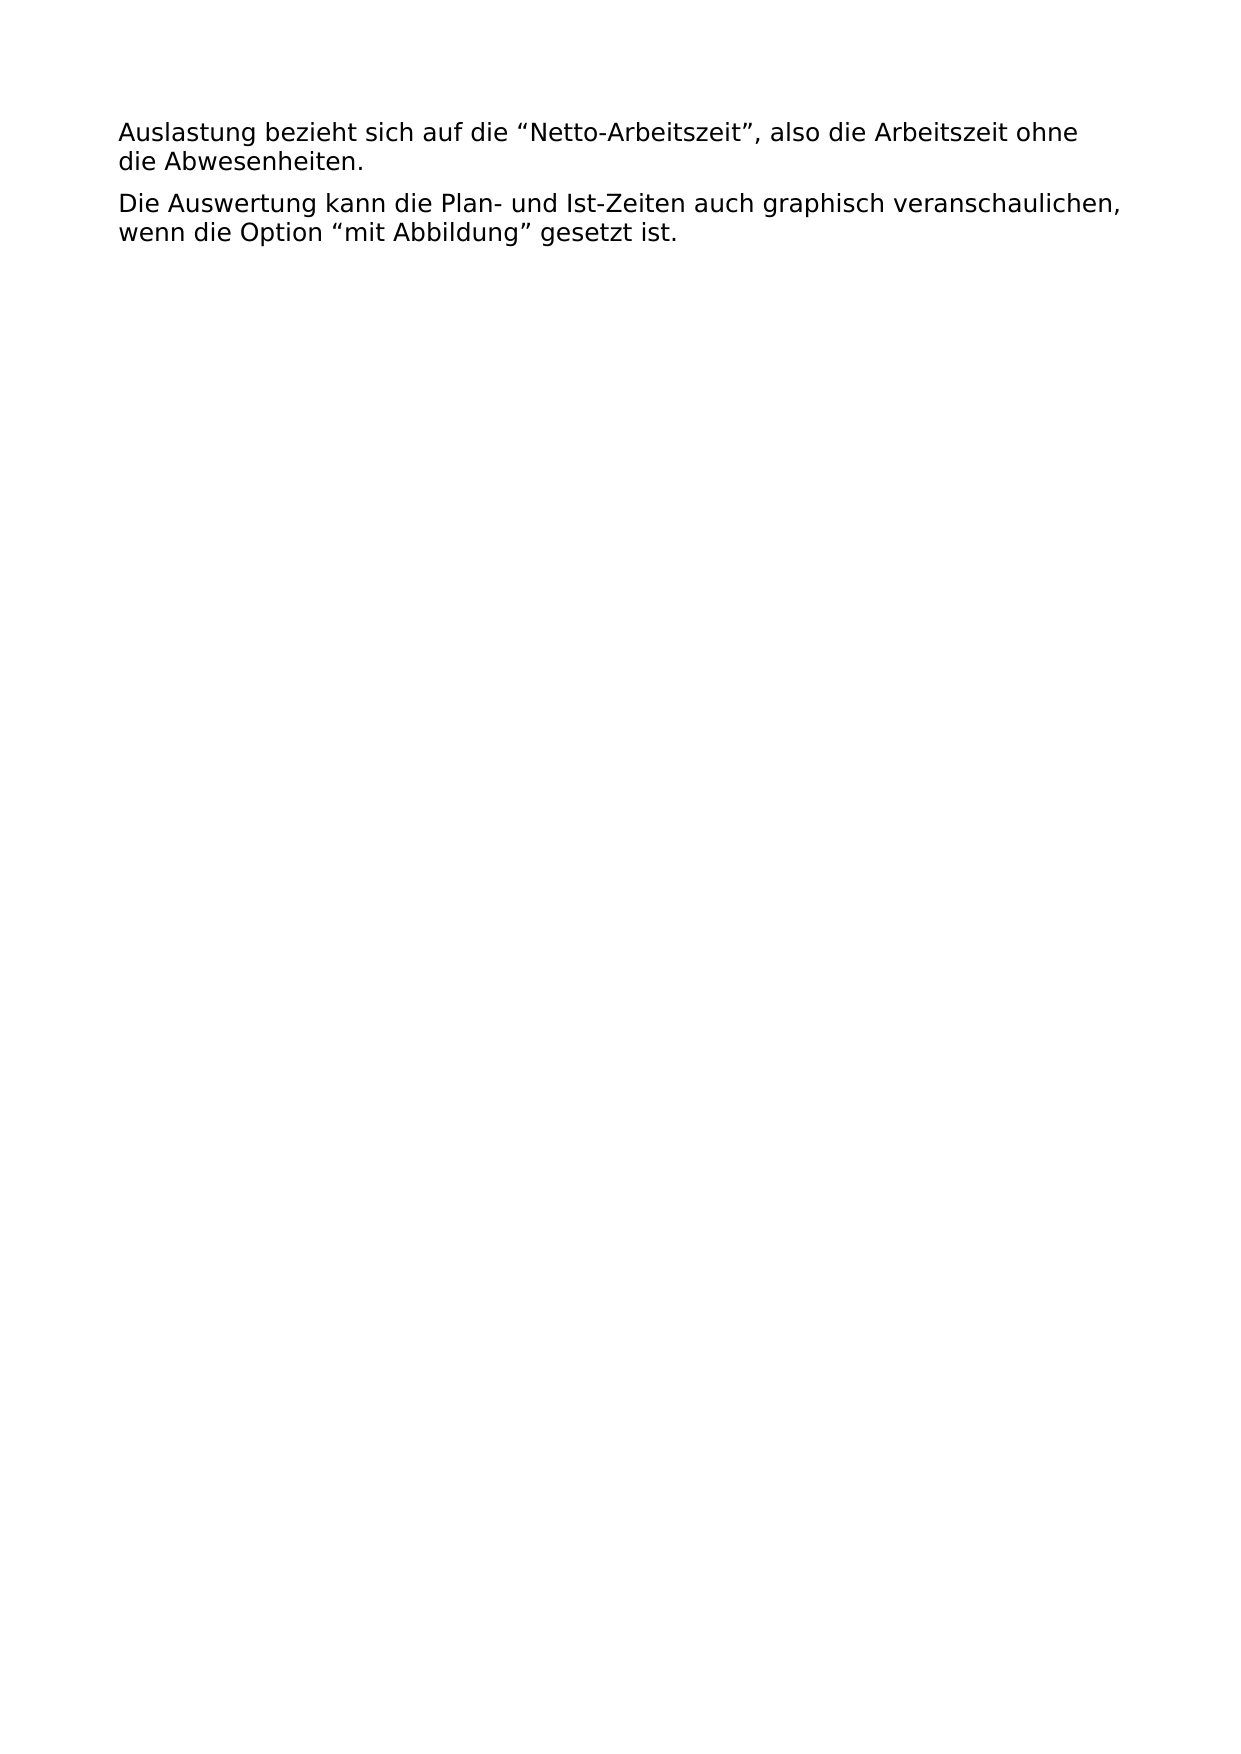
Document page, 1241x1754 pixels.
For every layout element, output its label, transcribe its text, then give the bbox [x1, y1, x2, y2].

text Auslastung bezieht sich auf die “Netto-Arbeitszeit”, also die Arbeitszeit ohne die Abwesenheiten. [118, 118, 1122, 176]
text Die Auswertung kann die Plan- und Ist-Zeiten auch graphisch veranschaulichen, wenn die Option “mit Abbildung” gesetzt ist. [118, 189, 1122, 247]
